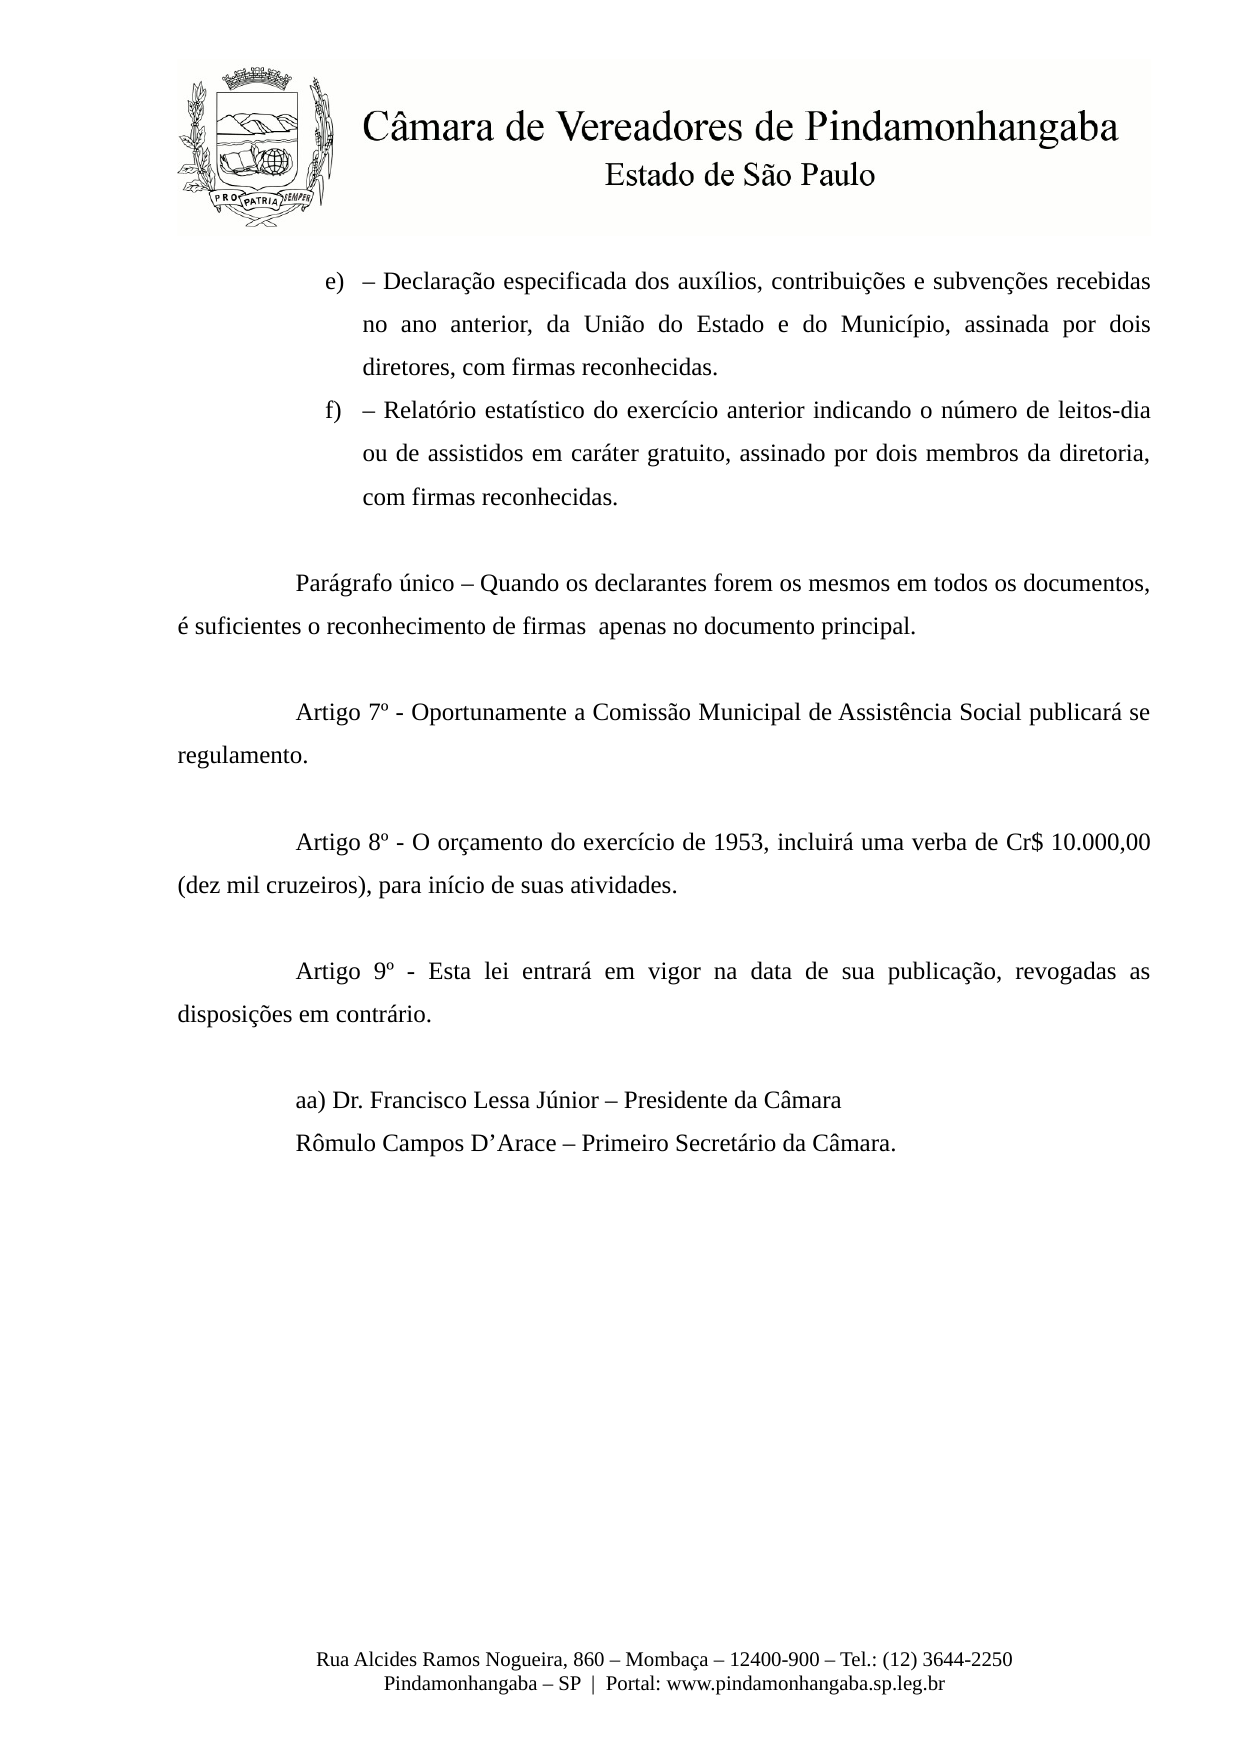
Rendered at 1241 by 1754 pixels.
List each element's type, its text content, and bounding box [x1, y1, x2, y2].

picture [177, 59, 1152, 236]
text Artigo 8º - O orçamento do exercício de 1953, incluirá uma verba de Cr$ 10.000,00 (dez mil cruzeiros), para início de suas atividades. [177, 827, 1152, 898]
text Parágrafo único – Quando os declarantes forem os mesmos em todos os documentos, é suficientes o reconhecimento de firmas apenas no documento principal. [177, 568, 1152, 640]
text Artigo 7º - Oportunamente a Comissão Municipal de Assistência Social publicará se regulamento. [177, 697, 1152, 769]
list – Relatório estatístico do exercício anterior indicando o número de leitos-dia ou de assistidos em caráter gratuito, assinado por dois membros da diretoria, com firmas reconhecidas. [325, 395, 1152, 510]
text aa) Dr. Francisco Lessa Júnior – Presidente da Câmara [177, 1085, 1152, 1114]
text Artigo 9º - Esta lei entrará em vigor na data de sua publicação, revogadas as disposições em contrário. [177, 956, 1152, 1028]
list – Declaração especificada dos auxílios, contribuições e subvenções recebidas no ano anterior, da União do Estado e do Município, assinada por dois diretores, com firmas reconhecidas. [325, 266, 1152, 381]
text Rômulo Campos D’Arace – Primeiro Secretário da Câmara. [177, 1128, 1152, 1157]
